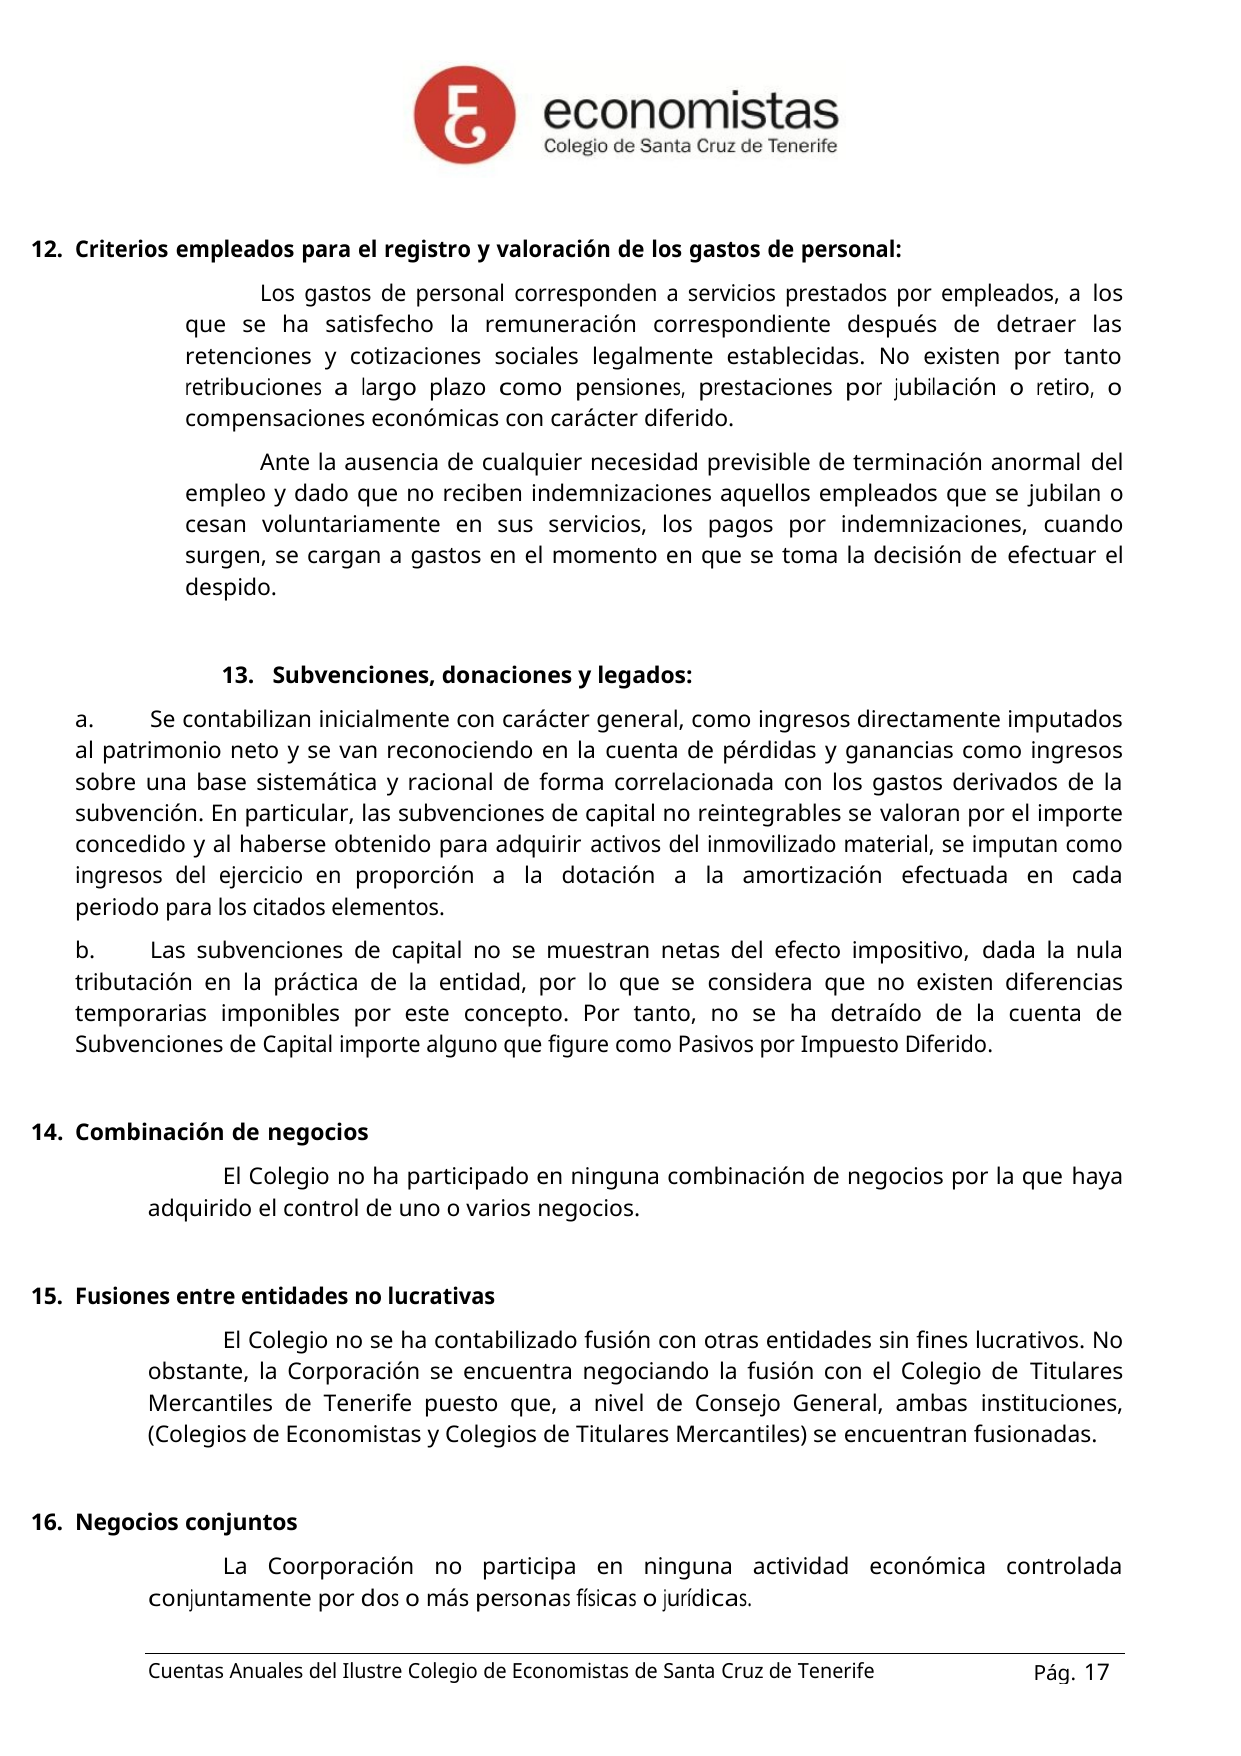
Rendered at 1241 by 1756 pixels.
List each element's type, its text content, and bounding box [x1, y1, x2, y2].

list Las subvenciones de capital no se muestran netas del efecto impositivo, dada la nula tributación en la práctica de la entidad, por lo que se considera que no existen diferencias temporarias imponibles por este concepto. Por tanto, no se ha detraído de la cuenta de Subvenciones de Capital importe alguno que figure como Pasivos por Impuesto Diferido. [75, 934, 1123, 1059]
text El Colegio no se ha contabilizado fusión con otras entidades sin fines lucrativos. No obstante, la Corporación se encuentra negociando la fusión con el Colegio de Titulares Mercantiles de Tenerife puesto que, a nivel de Consejo General, ambas instituciones, (Colegios de Economistas y Colegios de Titulares Mercantiles) se encuentran fusionadas. [148, 1324, 1123, 1449]
list Subvenciones, donaciones y legados: [221, 659, 1197, 690]
text Los gastos de personal corresponden a servicios prestados por empleados, a los que se ha satisfecho la remuneración correspondiente después de detraer las retenciones y cotizaciones sociales legalmente establecidas. No existen por tanto retribuciones a largo plazo como pensiones, prestaciones por jubilación o retiro, o compensaciones económicas con carácter diferido. [185, 277, 1123, 433]
text El Colegio no ha participado en ninguna combinación de negocios por la que haya adquirido el control de uno o varios negocios. [148, 1160, 1123, 1223]
list Se contabilizan inicialmente con carácter general, como ingresos directamente imputados al patrimonio neto y se van reconociendo en la cuenta de pérdidas y ganancias como ingresos sobre una base sistemática y racional de forma correlacionada con los gastos derivados de la subvención. En particular, las subvenciones de capital no reintegrables se valoran por el importe concedido y al haberse obtenido para adquirir activos del inmovilizado material, se imputan como ingresos del ejercicio en proporción a la dotación a la amortización efectuada en cada periodo para los citados elementos. [75, 703, 1123, 922]
list Combinación de negocios [31, 1116, 1197, 1147]
list Criterios empleados para el registro y valoración de los gastos de personal: [31, 233, 1197, 264]
list Fusiones entre entidades no lucrativas [31, 1280, 1197, 1311]
text Ante la ausencia de cualquier necesidad previsible de terminación anormal del empleo y dado que no reciben indemnizaciones aquellos empleados que se jubilan o cesan voluntariamente en sus servicios, los pagos por indemnizaciones, cuando surgen, se cargan a gastos en el momento en que se toma la decisión de efectuar el despido. [185, 446, 1123, 602]
text La Coorporación no participa en ninguna actividad económica controlada conjuntamente por dos o más personas físicas o jurídicas. [148, 1550, 1123, 1613]
list Negocios conjuntos [31, 1506, 1197, 1537]
